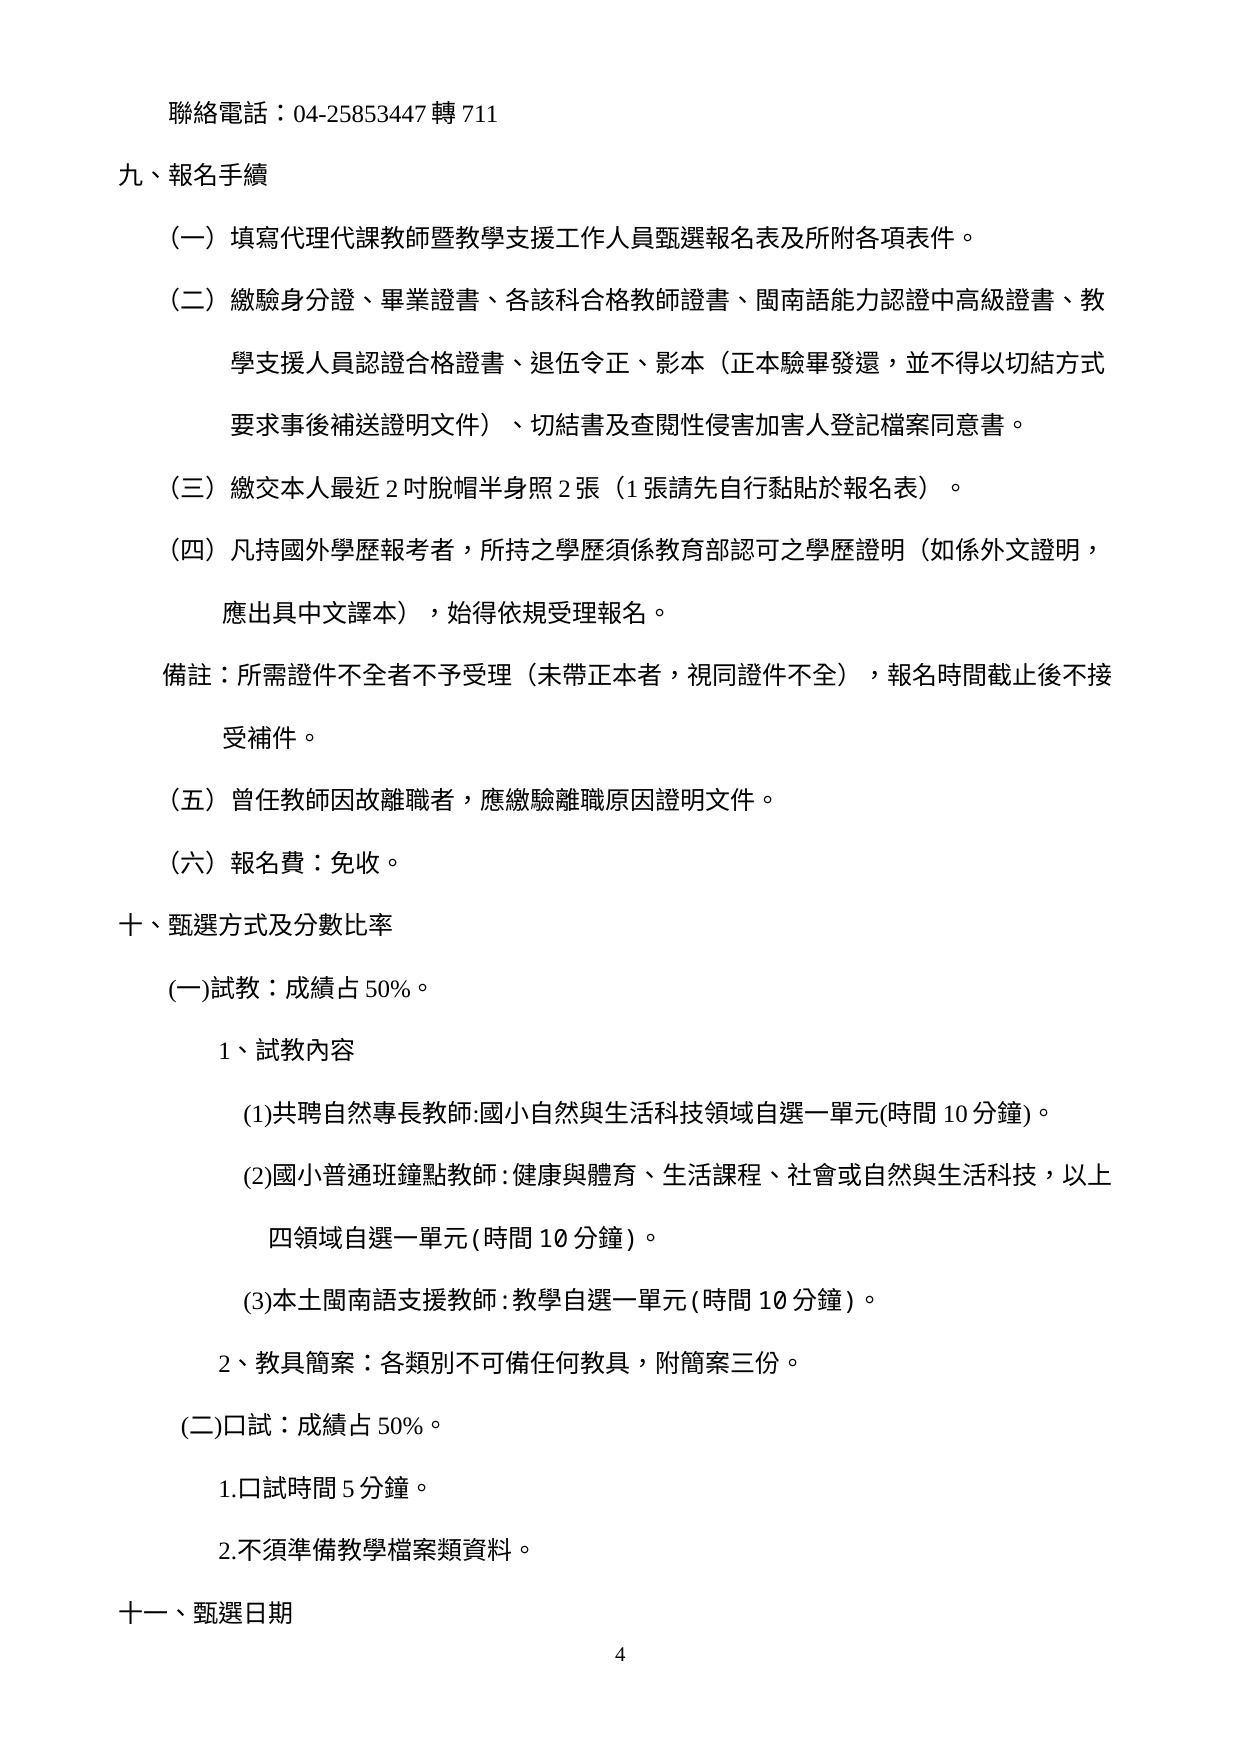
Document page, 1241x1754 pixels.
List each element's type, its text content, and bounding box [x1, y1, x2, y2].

text (2)國小普通班鐘點教師:健康與體育、生活課程、社會或自然與生活科技，以上四領域自選一單元(時間10分鐘)。 [243, 1132, 1122, 1257]
text （一）填寫代理代課教師暨教學支援工作人員甄選報名表及所附各項表件。 [118, 194, 1122, 257]
text （二）繳驗身分證、畢業證書、各該科合格教師證書、閩南語能力認證中高級證書、教學支援人員認證合格證書、退伍令正、影本（正本驗畢發還，並不得以切結方式要求事後補送證明文件）、切結書及查閱性侵害加害人登記檔案同意書。 [156, 257, 1122, 444]
text 十一、甄選日期 [118, 1569, 1122, 1632]
text 聯絡電話：04-25853447轉711 [168, 69, 1122, 132]
text （六）報名費：免收。 [156, 819, 1122, 882]
text (1)共聘自然專長教師:國小自然與生活科技領域自選一單元(時間10分鐘)。 [243, 1069, 1122, 1132]
text （五）曾任教師因故離職者，應繳驗離職原因證明文件。 [156, 757, 1122, 819]
text 備註：所需證件不全者不予受理（未帶正本者，視同證件不全），報名時間截止後不接受補件。 [162, 632, 1122, 757]
text 2.不須準備教學檔案類資料。 [218, 1507, 1122, 1569]
text 十、甄選方式及分數比率 [118, 882, 1122, 944]
text (二)口試：成績占50%。 [181, 1382, 1122, 1444]
text 1.口試時間5分鐘。 [218, 1444, 1122, 1507]
text 2、教具簡案：各類別不可備任何教具，附簡案三份。 [218, 1319, 1122, 1382]
text （三）繳交本人最近2吋脫帽半身照2張（1張請先自行黏貼於報名表）。 [156, 444, 1122, 507]
text (一)試教：成績占50%。 [168, 944, 1122, 1007]
text 1、試教內容 [218, 1007, 1122, 1069]
text （四）凡持國外學歷報考者，所持之學歷須係教育部認可之學歷證明（如係外文證明，應出具中文譯本），始得依規受理報名。 [156, 507, 1122, 632]
text 九、報名手續 [118, 132, 1122, 194]
text (3)本土閩南語支援教師:教學自選一單元(時間10分鐘)。 [243, 1257, 1122, 1319]
